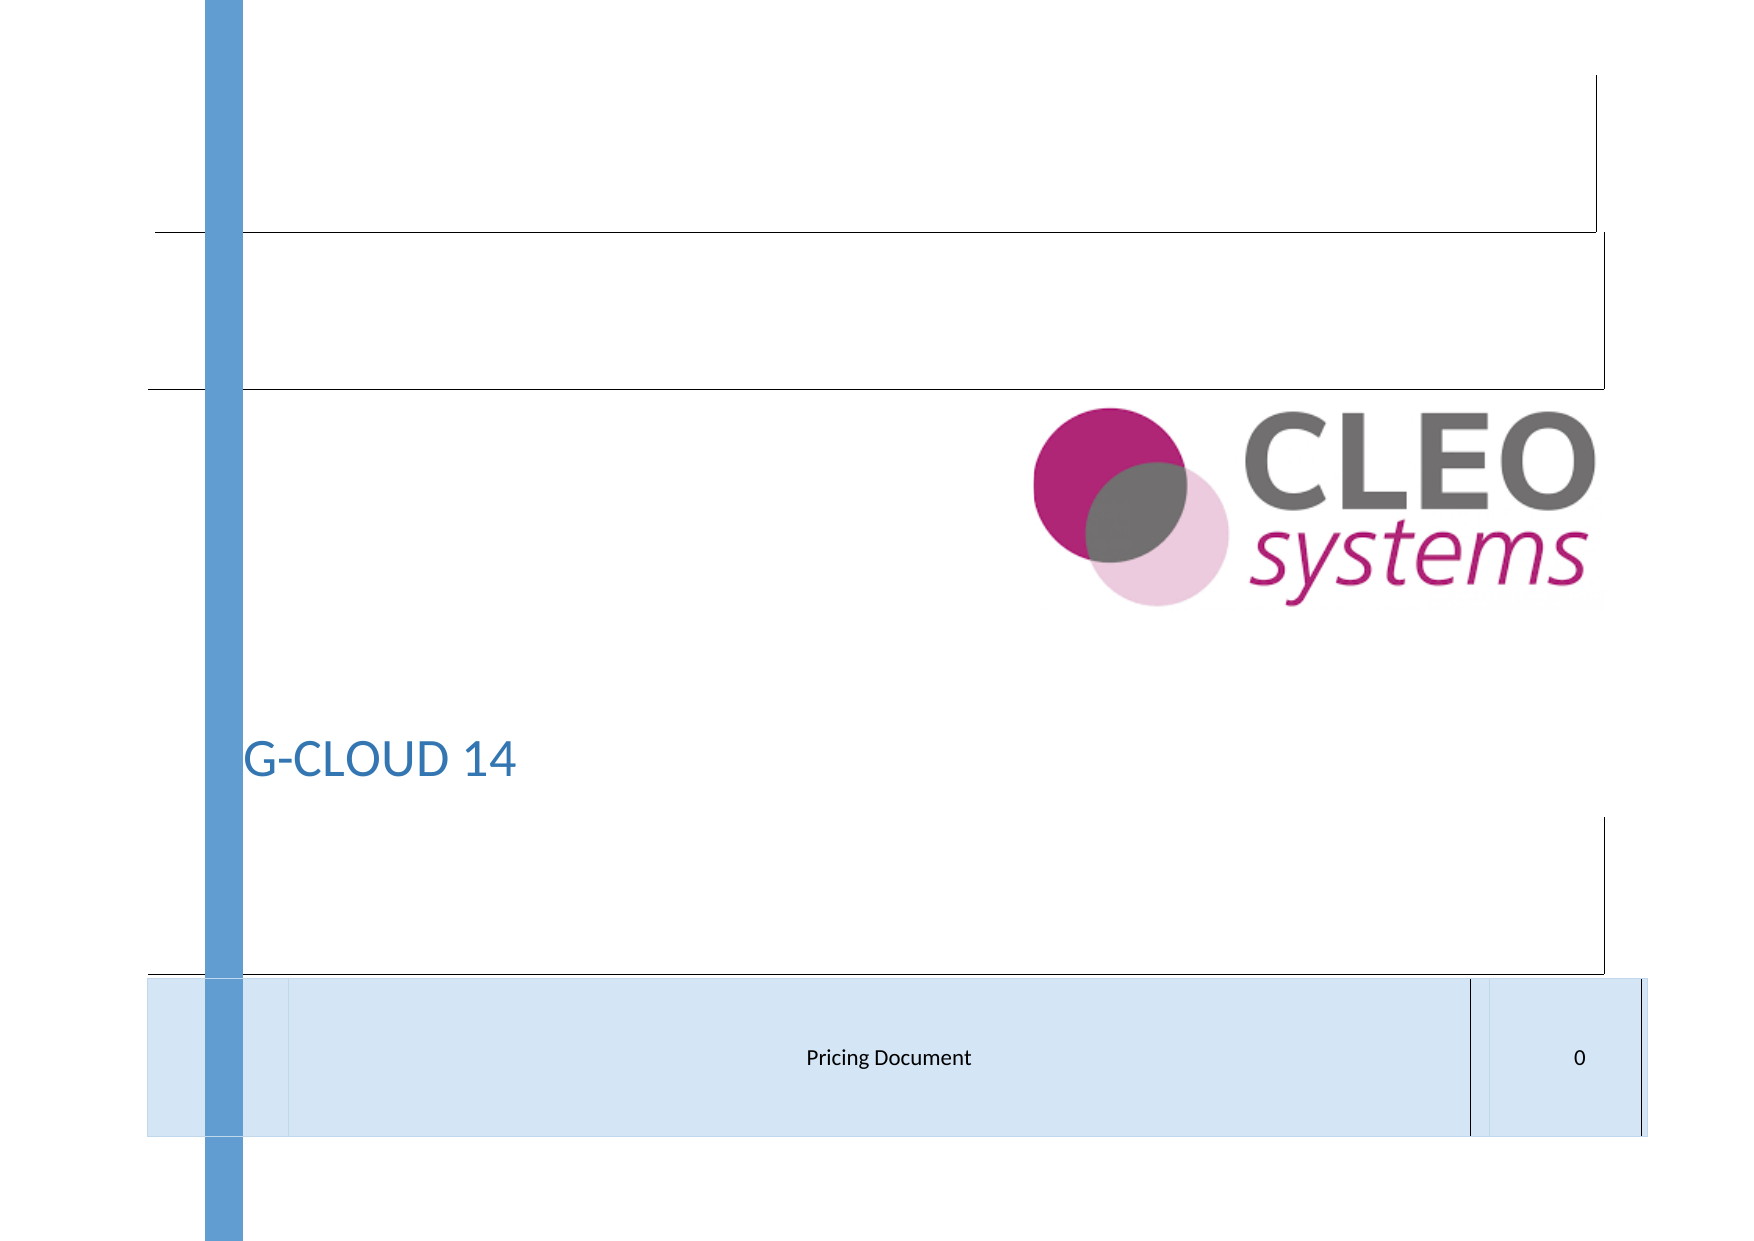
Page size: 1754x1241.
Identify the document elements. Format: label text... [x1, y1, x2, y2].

title [155, 724, 205, 790]
title G-CLOUD 14 [243, 724, 1596, 790]
